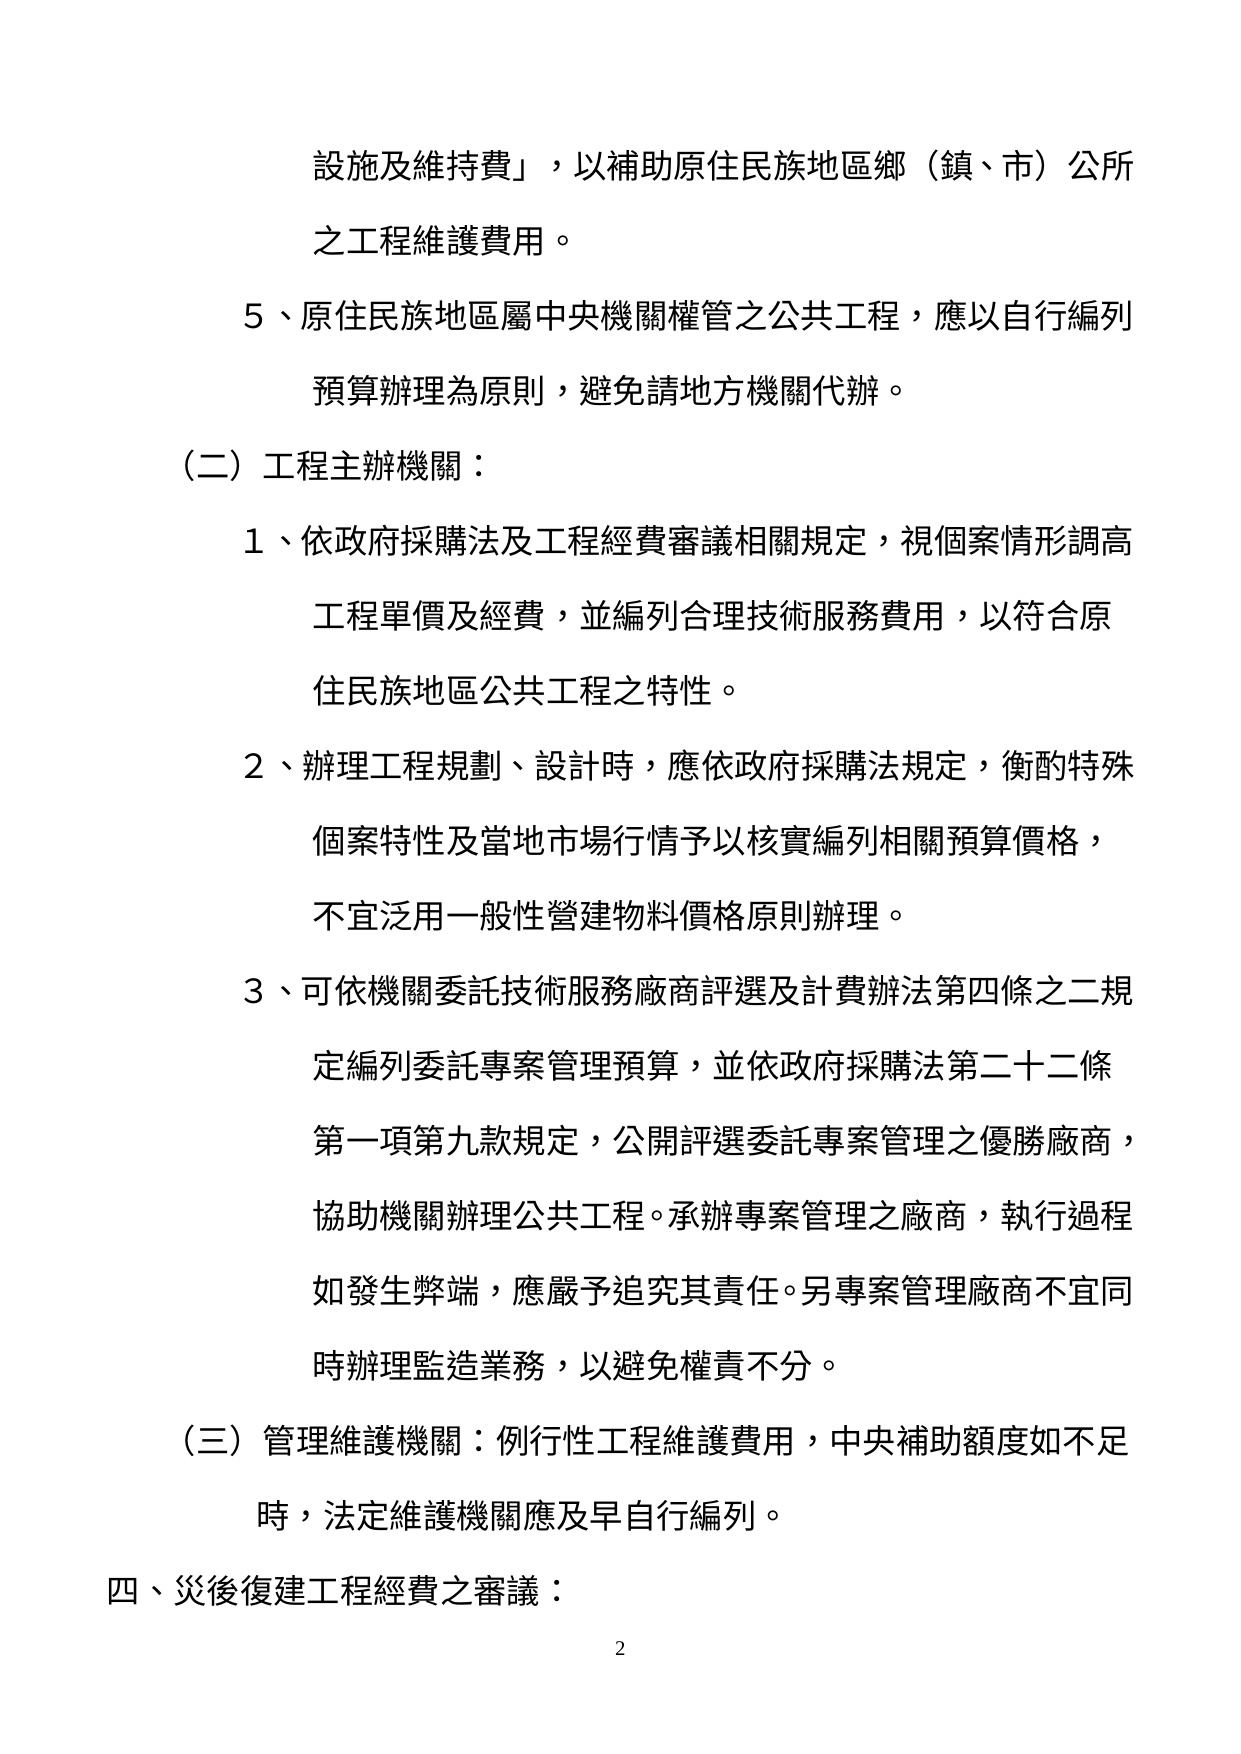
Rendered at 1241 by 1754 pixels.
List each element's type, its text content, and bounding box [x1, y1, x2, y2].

text ３、可依機關委託技術服務廠商評選及計費辦法第四條之二規定編列委託專案管理預算，並依政府採購法第二十二條第一項第九款規定，公開評選委託專案管理之優勝廠商，協助機關辦理公共工程。承辦專案管理之廠商，執行過程如發生弊端，應嚴予追究其責任。另專案管理廠商不宜同時辦理監造業務，以避免權責不分。 [238, 952, 1134, 1402]
text 四、災後復建工程經費之審議： [106, 1552, 1134, 1627]
text ５、原住民族地區屬中央機關權管之公共工程，應以自行編列預算辦理為原則，避免請地方機關代辦。 [238, 277, 1134, 427]
text （三）管理維護機關：例行性工程維護費用，中央補助額度如不足時，法定維護機關應及早自行編列。 [163, 1402, 1134, 1552]
text １、依政府採購法及工程經費審議相關規定，視個案情形調高工程單價及經費，並編列合理技術服務費用，以符合原住民族地區公共工程之特性。 [238, 502, 1134, 727]
text 設施及維持費」，以補助原住民族地區鄉（鎮、市）公所之工程維護費用。 [238, 127, 1134, 277]
text （二）工程主辦機關： [163, 427, 1134, 502]
text ２、辦理工程規劃、設計時，應依政府採購法規定，衡酌特殊個案特性及當地市場行情予以核實編列相關預算價格，不宜泛用一般性營建物料價格原則辦理。 [238, 727, 1134, 952]
